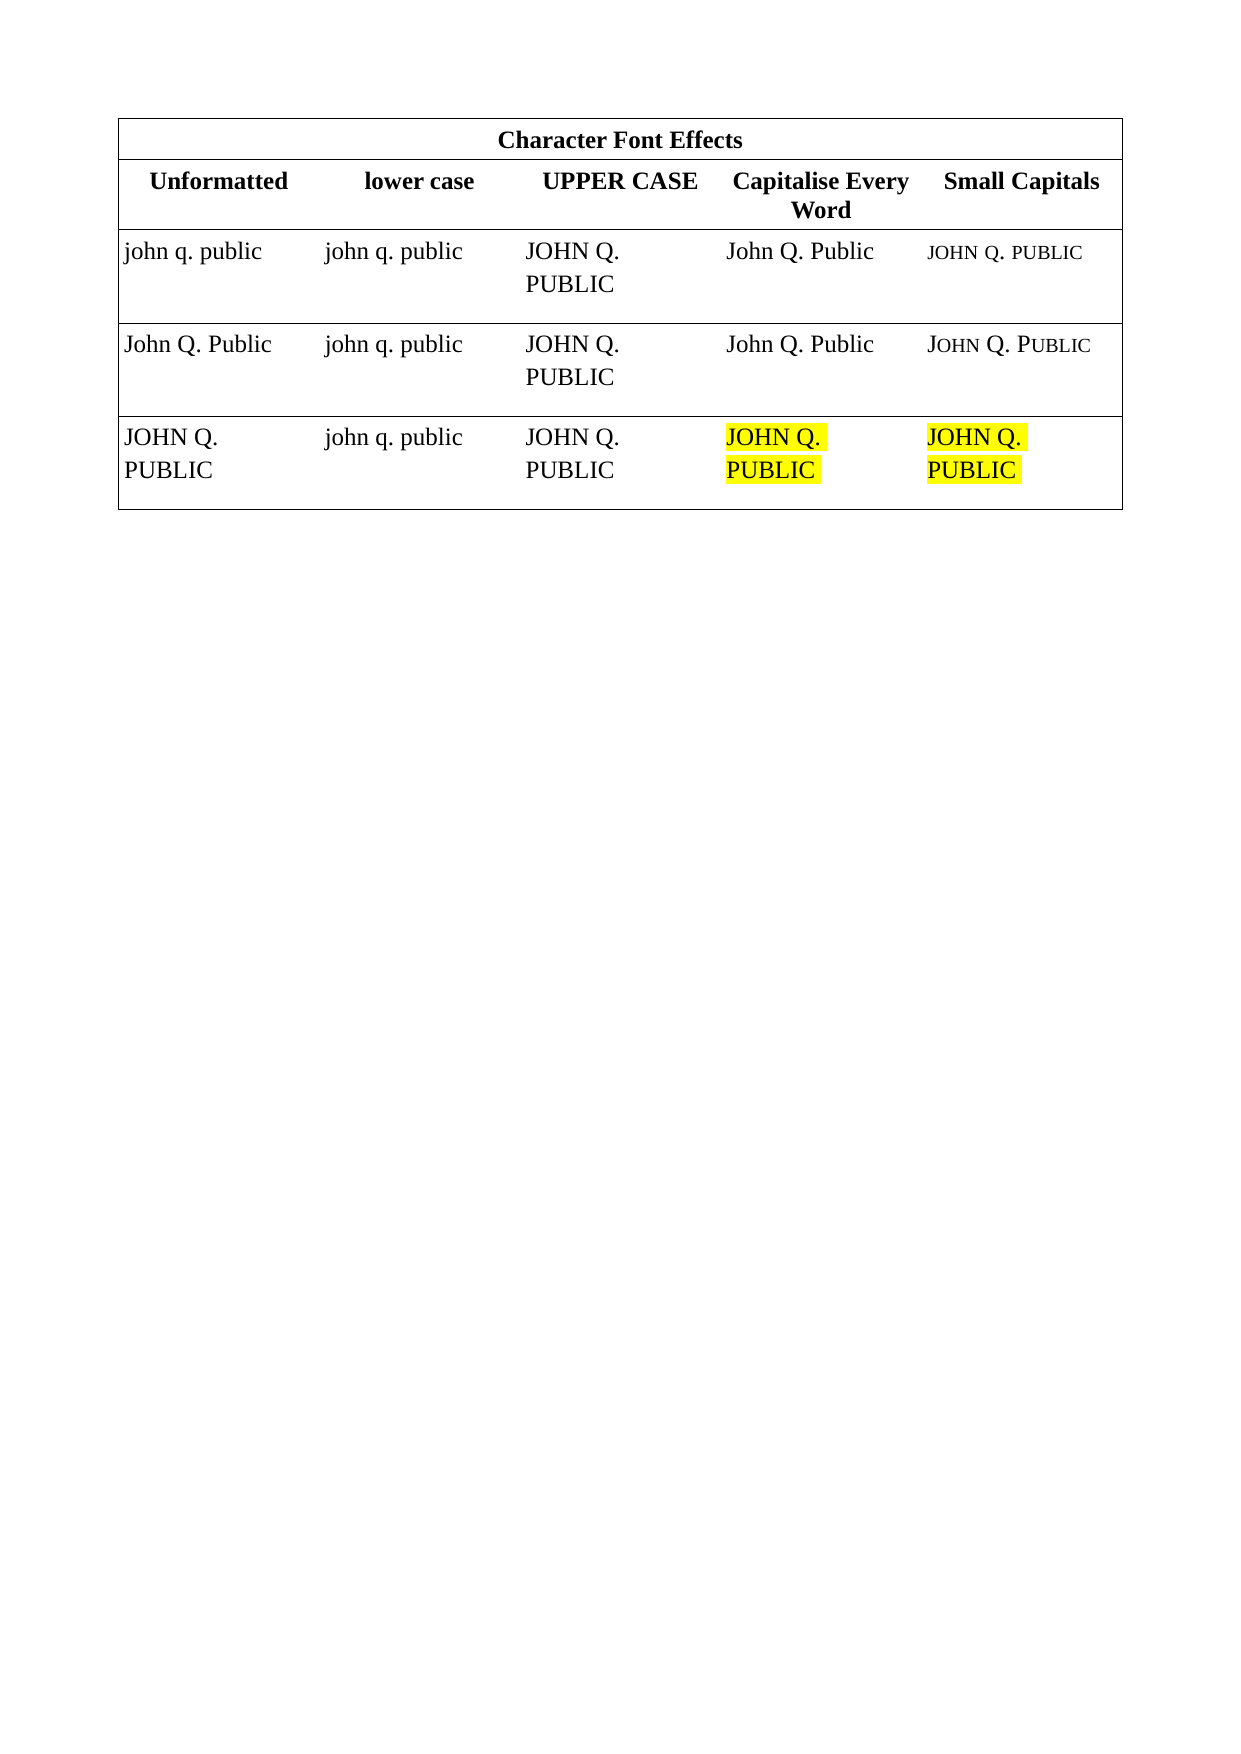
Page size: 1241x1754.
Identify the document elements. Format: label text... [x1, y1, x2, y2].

table_header Character Font Effects [119, 119, 1122, 159]
table_cell JOHN Q. PUBLIC [921, 417, 1122, 509]
table_cell John Q. Public [520, 324, 720, 416]
table_cell john q. public [119, 230, 319, 322]
table_cell Small Capitals [921, 160, 1122, 229]
table_cell JOHN Q. PUBLIC [319, 417, 520, 509]
table_cell john q. public [921, 230, 1122, 322]
table_cell John Q. Public [119, 324, 319, 416]
table_cell UPPER CASE [520, 160, 720, 229]
table_cell Capitalise Every Word [720, 160, 921, 229]
table_cell JOHN Q. PUBLIC [720, 417, 921, 509]
table_cell John Q. Public [720, 324, 921, 416]
table_cell Unformatted [119, 160, 319, 229]
table_cell john q. public [520, 230, 720, 322]
table_cell JOHN Q. PUBLIC [520, 417, 720, 509]
table_cell lower case [319, 160, 520, 229]
table_cell john q. public [319, 230, 520, 322]
table_cell John Q. Public [921, 324, 1122, 416]
table_cell john q. public [720, 230, 921, 322]
table_cell JOHN Q. PUBLIC [119, 417, 319, 509]
table_cell John Q. Public [319, 324, 520, 416]
